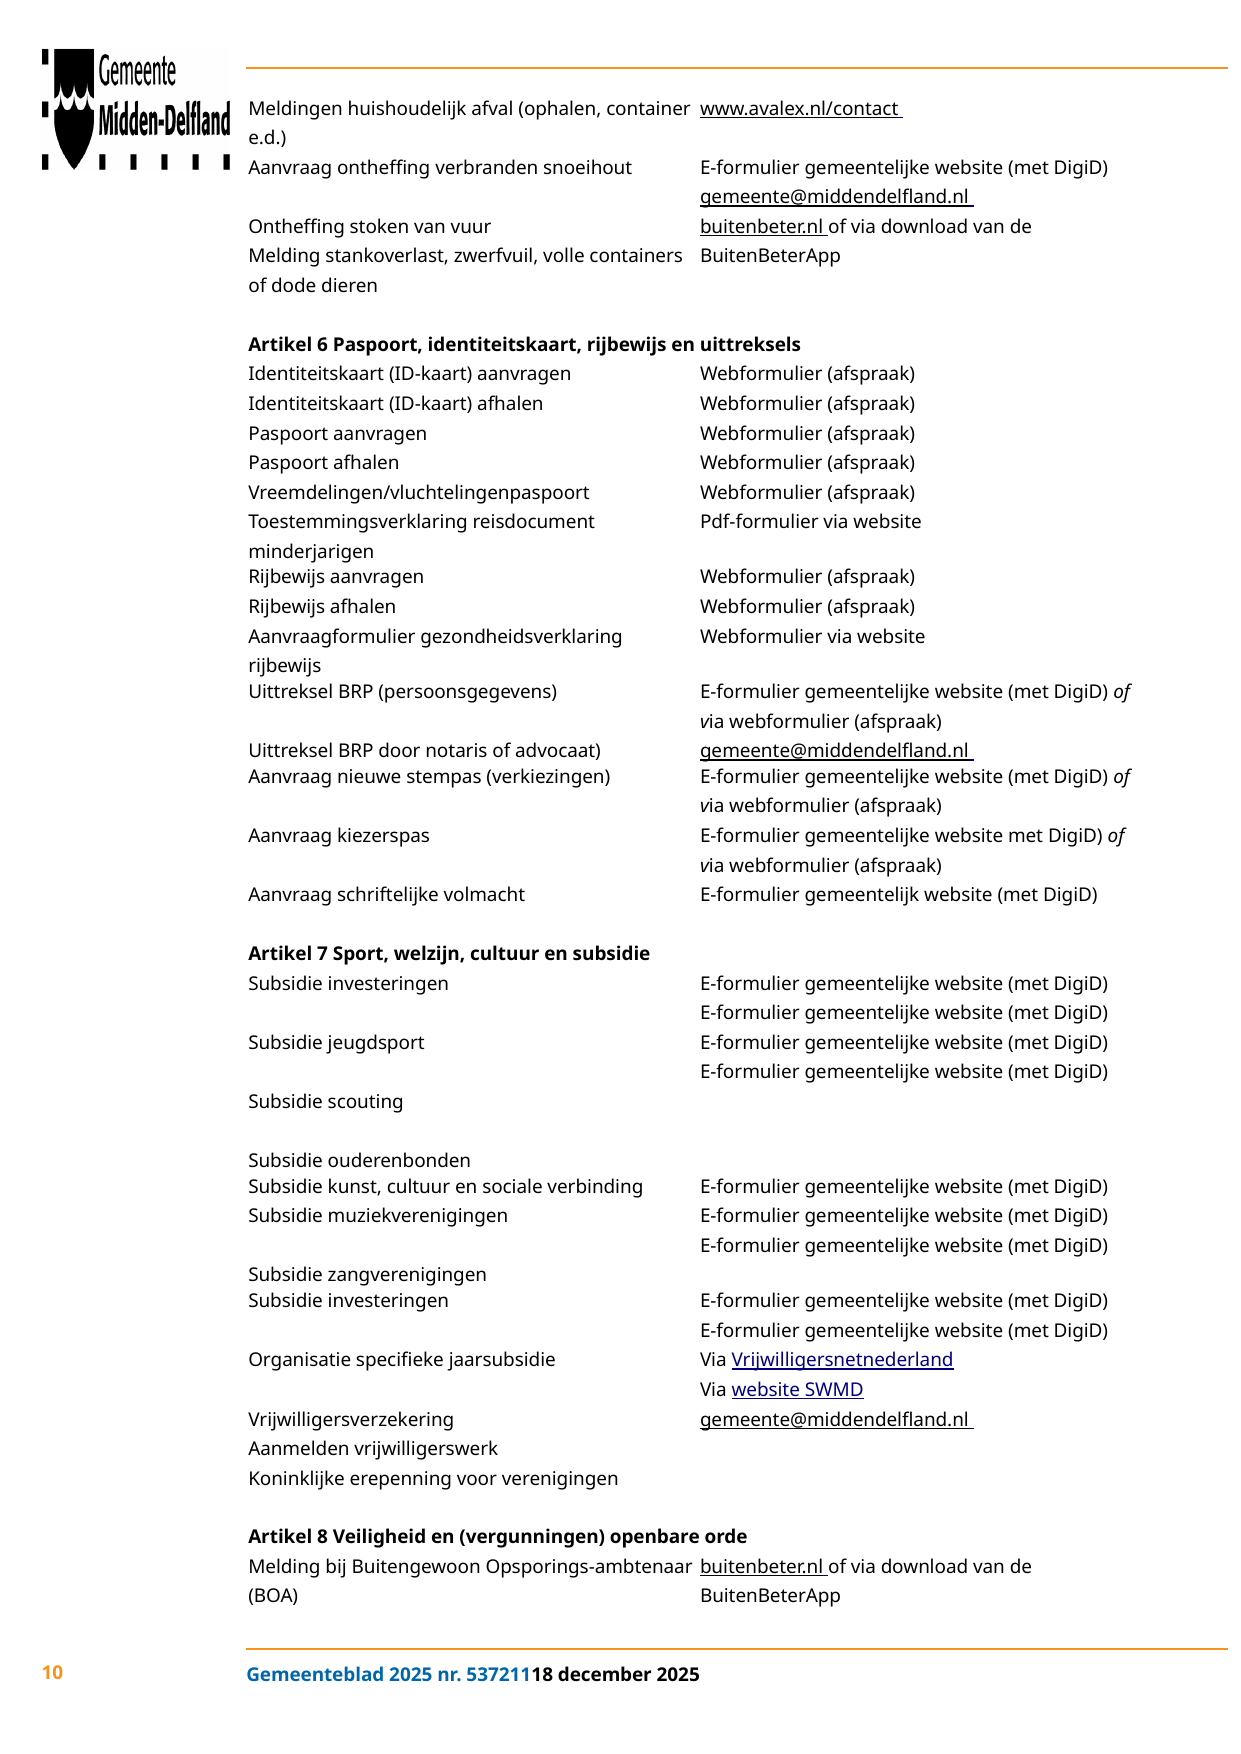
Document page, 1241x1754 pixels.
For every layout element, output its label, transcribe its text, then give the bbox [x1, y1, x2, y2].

table_header Melding bij Buitengewoon Opsporings-ambtenaar (BOA) [248, 1553, 700, 1608]
table_header Subsidie investeringen Subsidie jeugdsport Subsidie scouting Subsidie ouderenbonden [248, 970, 700, 1173]
table_cell Subsidie investeringen Organisatie specifieke jaarsubsidie Vrijwilligersverzekering Aanmelden vrijwilligerswerk Koninklijke erepenning voor verenigingen [248, 1288, 700, 1491]
table_cell Subsidie kunst, cultuur en sociale verbinding Subsidie muziekverenigingen Subsidie zangverenigingen [248, 1173, 700, 1287]
text Artikel 6 Paspoort, identiteitskaart, rijbewijs en uittreksels [248, 331, 1152, 357]
table_header E-formulier gemeentelijke website (met DigiD) E-formulier gemeentelijke website (met DigiD) E-formulier gemeentelijke website (met DigiD) E-formulier gemeentelijke website (met DigiD) [700, 970, 1152, 1173]
table_header buitenbeter.nl of via download van de BuitenBeterApp [700, 1553, 1152, 1608]
table_cell E-formulier gemeentelijke website (met DigiD) E-formulier gemeentelijke website (met DigiD) Via Vrijwilligersnetnederland Via website SWMD gemeente@middendelfland.nl [700, 1288, 1152, 1491]
table_cell E-formulier gemeentelijke website (met DigiD) E-formulier gemeentelijke website (met DigiD) E-formulier gemeentelijke website (met DigiD) [700, 1173, 1152, 1287]
table_cell Uittreksel BRP (persoonsgegevens) Uittreksel BRP door notaris of advocaat) [248, 678, 700, 763]
table_cell E-formulier gemeentelijke website (met DigiD) of via webformulier (afspraak) E-formulier gemeentelijke website met DigiD) of via webformulier (afspraak) E-formulier gemeentelijk website (met DigiD) [700, 763, 1152, 907]
table_header www.avalex.nl/contact E-formulier gemeentelijke website (met DigiD) gemeente@middendelfland.nl buitenbeter.nl of via download van de BuitenBeterApp [700, 95, 1152, 298]
picture [41, 47, 231, 172]
table_header Webformulier (afspraak) Webformulier (afspraak) Webformulier (afspraak) Webformulier (afspraak) Webformulier (afspraak) Pdf-formulier via website [700, 361, 1152, 564]
text Artikel 8 Veiligheid en (vergunningen) openbare orde [248, 1523, 1152, 1549]
table_header Meldingen huishoudelijk afval (ophalen, container e.d.) Aanvraag ontheffing verbranden snoeihout Ontheffing stoken van vuur Melding stankoverlast, zwerfvuil, volle containers of dode dieren [248, 95, 700, 298]
table_cell Rijbewijs aanvragen Rijbewijs afhalen Aanvraagformulier gezondheidsverklaring rijbewijs [248, 564, 700, 678]
table_cell Webformulier (afspraak) Webformulier (afspraak) Webformulier via website [700, 564, 1152, 678]
table_cell E-formulier gemeentelijke website (met DigiD) of via webformulier (afspraak) gemeente@middendelfland.nl [700, 678, 1152, 763]
table_header Identiteitskaart (ID-kaart) aanvragen Identiteitskaart (ID-kaart) afhalen Paspoort aanvragen Paspoort afhalen Vreemdelingen/vluchtelingenpaspoort Toestemmingsverklaring reisdocument minderjarigen [248, 361, 700, 564]
table_cell Aanvraag nieuwe stempas (verkiezingen) Aanvraag kiezerspas Aanvraag schriftelijke volmacht [248, 763, 700, 907]
text Artikel 7 Sport, welzijn, cultuur en subsidie [248, 940, 1152, 966]
